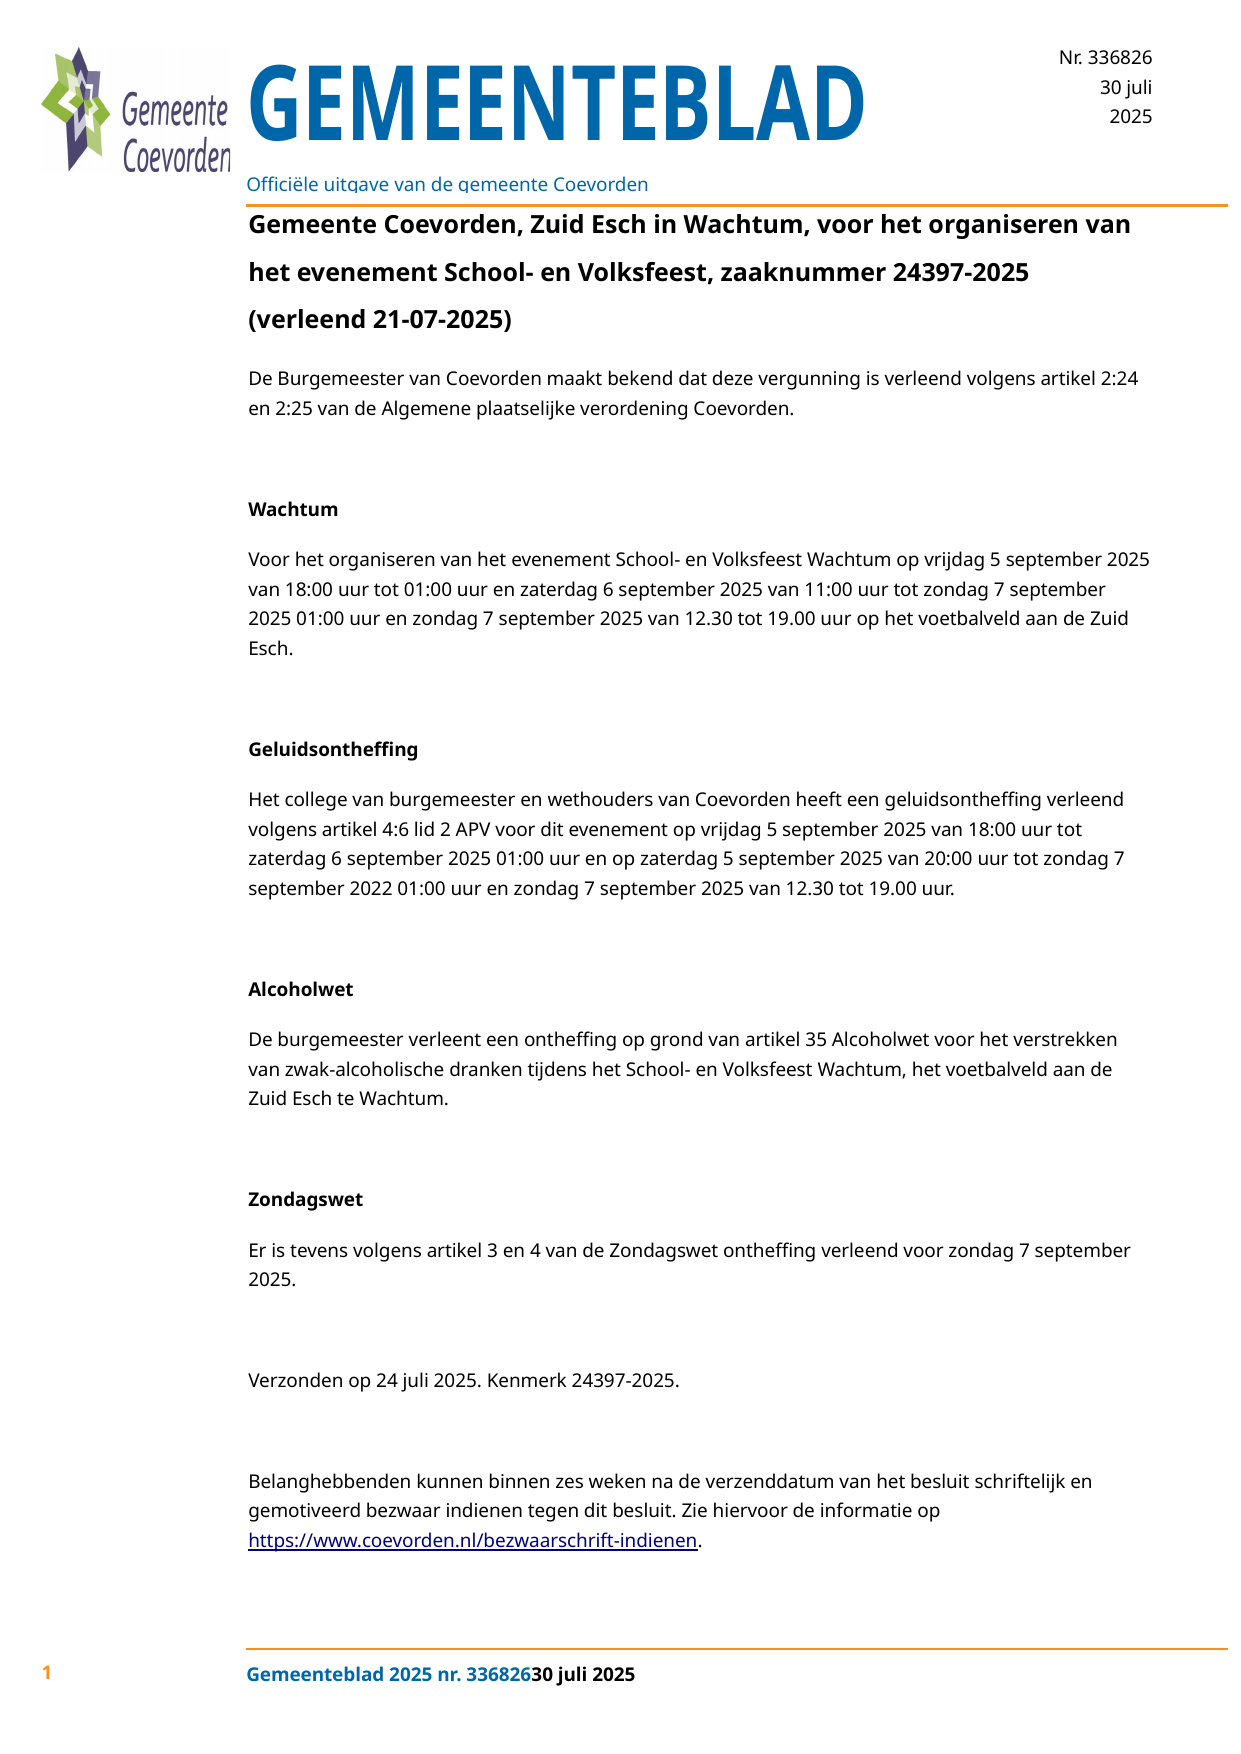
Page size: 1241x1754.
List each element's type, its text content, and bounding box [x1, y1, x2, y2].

text Alcoholwet [248, 976, 1152, 1002]
text Verzonden op 24 juli 2025. Kenmerk 24397-2025. [248, 1367, 1152, 1393]
text Geluidsontheffing [248, 736, 1152, 762]
picture [41, 47, 231, 172]
text Zondagswet [248, 1186, 1152, 1212]
text De Burgemeester van Coevorden maakt bekend dat deze vergunning is verleend volgens artikel 2:24 en 2:25 van de Algemene plaatselijke verordening Coevorden. [248, 366, 1152, 421]
text Voor het organiseren van het evenement School- en Volksfeest Wachtum op vrijdag 5 september 2025 van 18:00 uur tot 01:00 uur en zaterdag 6 september 2025 van 11:00 uur tot zondag 7 september 2025 01:00 uur en zondag 7 september 2025 van 12.30 tot 19.00 uur op het voetbalveld aan de Zuid Esch. [248, 546, 1152, 661]
text De burgemeester verleent een ontheffing op grond van artikel 35 Alcoholwet voor het verstrekken van zwak-alcoholische dranken tijdens het School- en Volksfeest Wachtum, het voetbalveld aan de Zuid Esch te Wachtum. [248, 1026, 1152, 1111]
text Het college van burgemeester en wethouders van Coevorden heeft een geluidsontheffing verleend volgens artikel 4:6 lid 2 APV voor dit evenement op vrijdag 5 september 2025 van 18:00 uur tot zaterdag 6 september 2025 01:00 uur en op zaterdag 5 september 2025 van 20:00 uur tot zondag 7 september 2022 01:00 uur en zondag 7 september 2025 van 12.30 tot 19.00 uur. [248, 786, 1152, 901]
text Gemeente Coevorden, Zuid Esch in Wachtum, voor het organiseren van het evenement School- en Volksfeest, zaaknummer 24397-2025 (verleend 21-07-2025) [248, 207, 1152, 336]
text Er is tevens volgens artikel 3 en 4 van de Zondagswet ontheffing verleend voor zondag 7 september 2025. [248, 1237, 1152, 1292]
text Wachtum [248, 496, 1152, 522]
text Belanghebbenden kunnen binnen zes weken na de verzenddatum van het besluit schriftelijk en gemotiveerd bezwaar indienen tegen dit besluit. Zie hiervoor de informatie op https://www.coevorden.nl/bezwaarschrift-indienen. [248, 1468, 1152, 1553]
